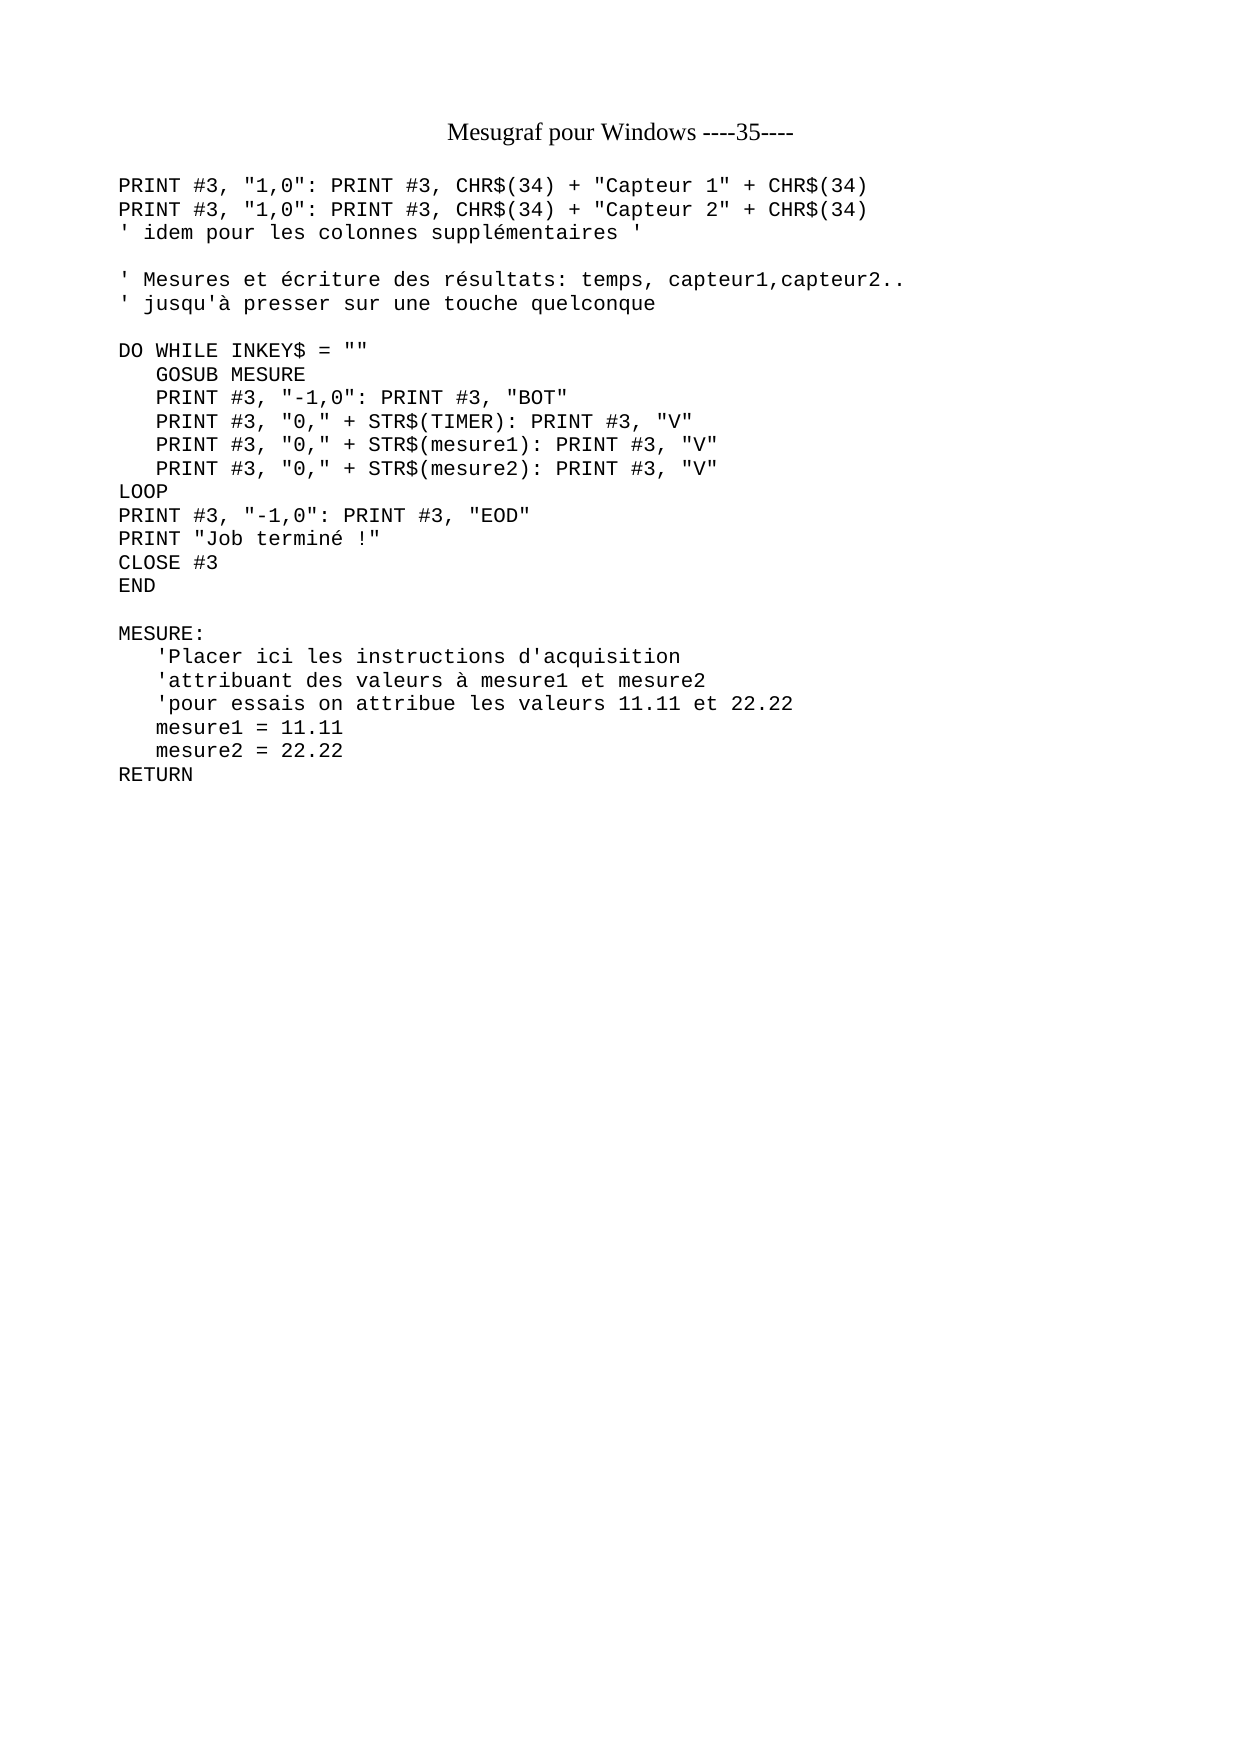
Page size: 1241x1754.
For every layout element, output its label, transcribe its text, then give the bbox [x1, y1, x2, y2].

text PRINT #3, "0," + STR$(mesure2): PRINT #3, "V" [118, 458, 1122, 481]
text ' Mesures et écriture des résultats: temps, capteur1,capteur2.. [118, 269, 1122, 293]
text 'pour essais on attribue les valeurs 11.11 et 22.22 [118, 693, 1122, 717]
text ' idem pour les colonnes supplémentaires ' [118, 222, 1122, 246]
text PRINT "Job terminé !" [118, 528, 1122, 552]
text 'Placer ici les instructions d'acquisition [118, 646, 1122, 670]
text 'attribuant des valeurs à mesure1 et mesure2 [118, 670, 1122, 693]
text ' jusqu'à presser sur une touche quelconque [118, 293, 1122, 317]
text CLOSE #3 [118, 552, 1122, 576]
text PRINT #3, "-1,0": PRINT #3, "BOT" [118, 387, 1122, 411]
text PRINT #3, "0," + STR$(TIMER): PRINT #3, "V" [118, 411, 1122, 434]
text END [118, 576, 1122, 599]
text LOOP [118, 481, 1122, 505]
text RETURN [118, 764, 1122, 787]
text PRINT #3, "0," + STR$(mesure1): PRINT #3, "V" [118, 434, 1122, 458]
text PRINT #3, "-1,0": PRINT #3, "EOD" [118, 505, 1122, 528]
text mesure1 = 11.11 [118, 717, 1122, 740]
text MESURE: [118, 623, 1122, 646]
text mesure2 = 22.22 [118, 740, 1122, 764]
text PRINT #3, "1,0": PRINT #3, CHR$(34) + "Capteur 2" + CHR$(34) [118, 199, 1122, 222]
text DO WHILE INKEY$ = "" [118, 340, 1122, 364]
text GOSUB MESURE [118, 364, 1122, 387]
text PRINT #3, "1,0": PRINT #3, CHR$(34) + "Capteur 1" + CHR$(34) [118, 175, 1122, 199]
